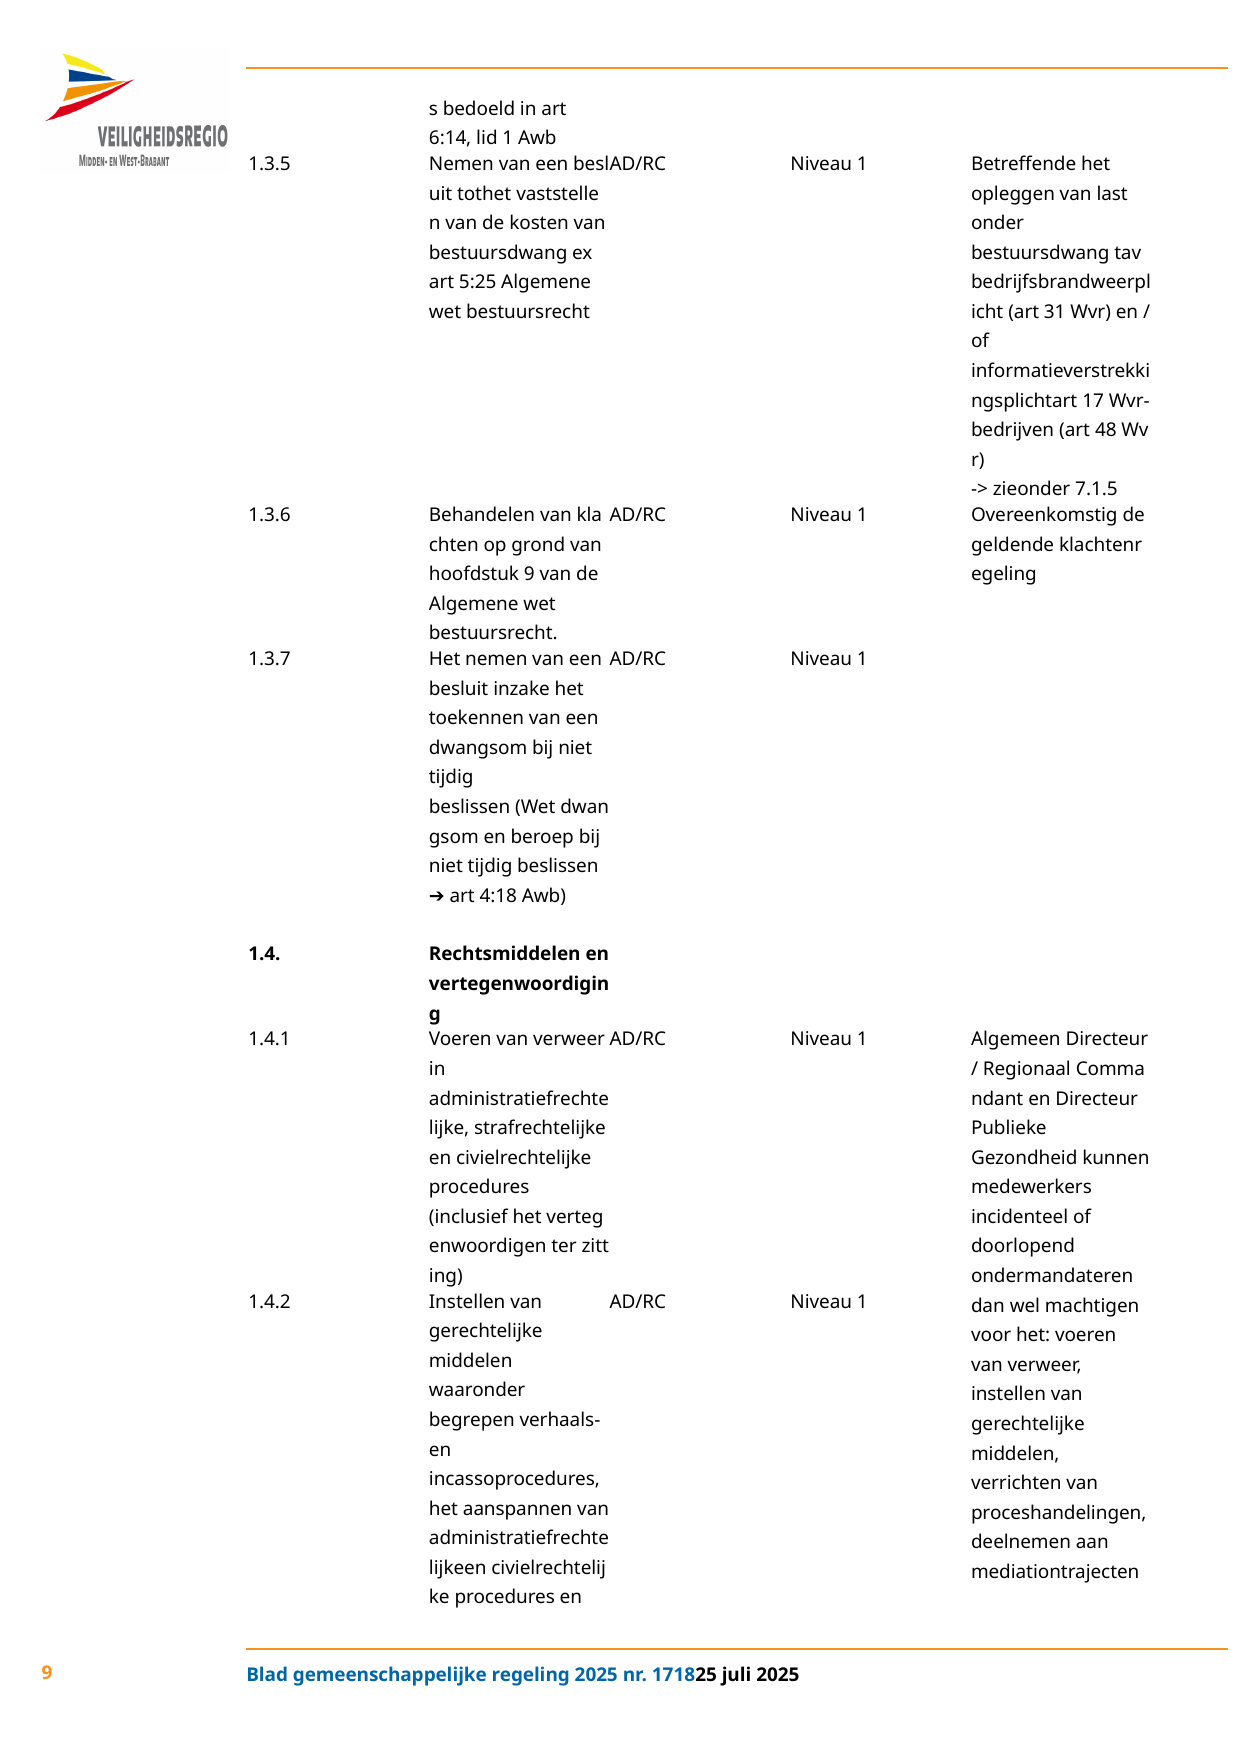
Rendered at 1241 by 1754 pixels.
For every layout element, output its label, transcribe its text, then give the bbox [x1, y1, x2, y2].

table_cell Niveau 1 [790, 1288, 971, 1609]
table_cell 1.4.1 [248, 1026, 429, 1288]
table_header [609, 941, 790, 1026]
table_cell [790, 95, 971, 150]
table_cell Nemen van een besluit tothet vaststellen van de kosten van bestuursdwang ex art 5:25 Algemene wet bestuursrecht [429, 150, 609, 501]
table_header 1.4. [248, 941, 429, 1026]
picture [41, 47, 231, 172]
table_cell Voeren van verweer in administratiefrechtelijke, strafrechtelijke en civielrechtelijke procedures (inclusief het vertegenwoordigen ter zitting) [429, 1026, 609, 1288]
table_cell Niveau 1 [790, 501, 971, 645]
table_cell Behandelen van klachten op grond van hoofdstuk 9 van de Algemene wet bestuursrecht. [429, 501, 609, 645]
table_cell [609, 95, 790, 150]
table_cell Algemeen Directeur / Regionaal Commandant en Directeur Publieke Gezondheid kunnen medewerkers incidenteel of doorlopend ondermandateren dan wel machtigen voor het: voeren van verweer, instellen van gerechtelijke middelen, verrichten van proceshandelingen, deelnemen aan mediationtrajecten [971, 1026, 1152, 1609]
table_cell Niveau 1 [790, 645, 971, 908]
table_cell Overeenkomstig de geldende klachtenregeling [971, 501, 1152, 645]
table_cell AD/RC [609, 645, 790, 908]
table_cell AD/RC [609, 150, 790, 501]
table_cell AD/RC [609, 1288, 790, 1609]
table_cell 1.3.6 [248, 501, 429, 645]
table_header Rechtsmiddelen en vertegenwoordiging [429, 941, 609, 1026]
table_cell Het nemen van een besluit inzake het toekennen van een dwangsom bij niet tijdig beslissen (Wet dwangsom en beroep bij niet tijdig beslissen ➔ art 4:18 Awb) [429, 645, 609, 908]
table_cell [248, 95, 429, 150]
table_cell [971, 95, 1152, 150]
table_cell 1.3.5 [248, 150, 429, 501]
table_cell s bedoeld in art 6:14, lid 1 Awb [429, 95, 609, 150]
table_cell Betreffende het opleggen van last onder bestuursdwang tav bedrijfsbrandweerplicht (art 31 Wvr) en / of informatieverstrekkingsplichtart 17 Wvr-bedrijven (art 48 Wvr) -> zieonder 7.1.5 [971, 150, 1152, 501]
table_cell [971, 645, 1152, 908]
table_header [971, 941, 1152, 1026]
table_cell Niveau 1 [790, 1026, 971, 1288]
table_cell 1.4.2 [248, 1288, 429, 1609]
table_cell 1.3.7 [248, 645, 429, 908]
table_header [790, 941, 971, 1026]
table_cell AD/RC [609, 1026, 790, 1288]
table_cell Instellen van gerechtelijke middelen waaronder begrepen verhaals- en incassoprocedures, het aanspannen van administratiefrechtelijkeen civielrechtelijke procedures en [429, 1288, 609, 1609]
table_cell Niveau 1 [790, 150, 971, 501]
table_cell AD/RC [609, 501, 790, 645]
